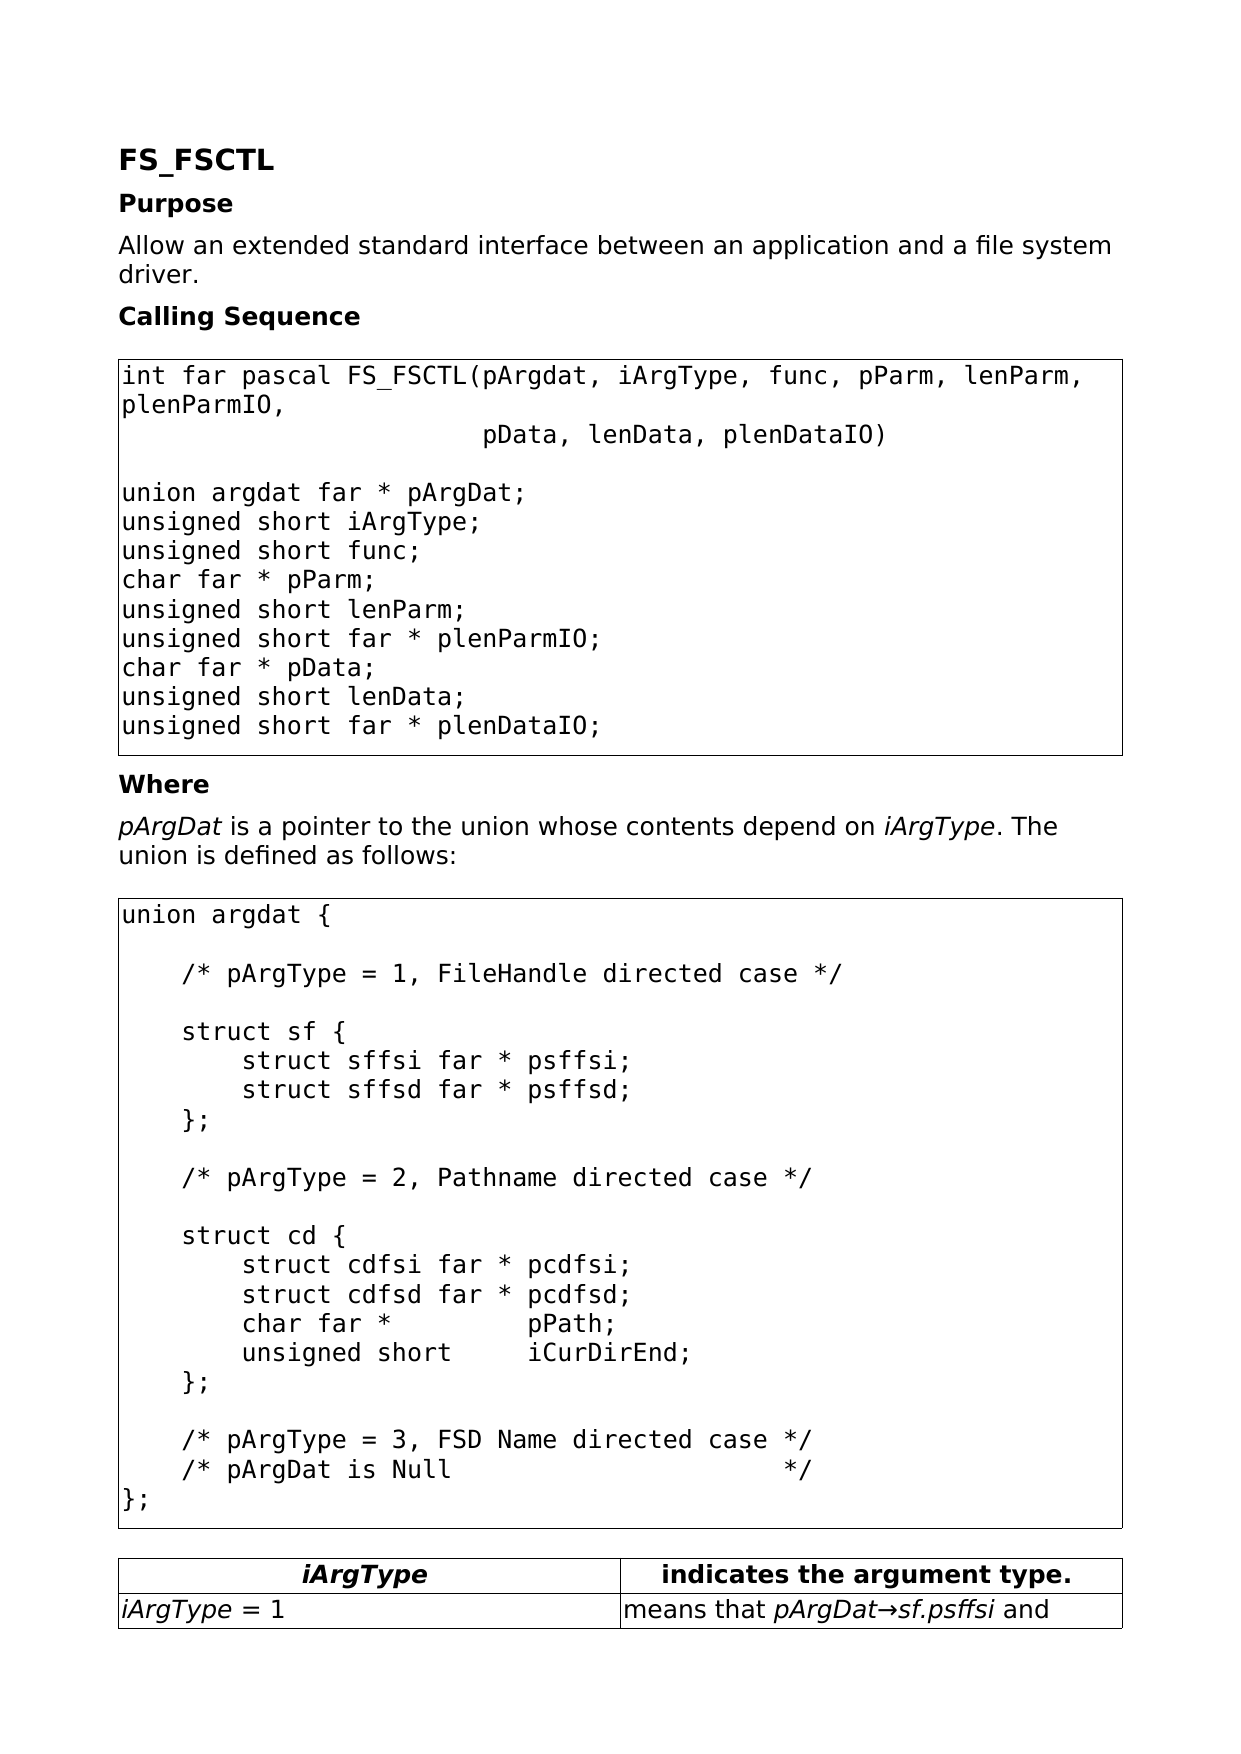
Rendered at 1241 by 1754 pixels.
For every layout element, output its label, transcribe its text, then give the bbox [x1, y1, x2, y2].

table_header iArgType [119, 1559, 620, 1593]
text Where [118, 770, 1122, 799]
text Purpose [118, 189, 1122, 219]
table_header indicates the argument type. [621, 1559, 1122, 1593]
text pArgDat is a pointer to the union whose contents depend on iArgType. The union is defined as follows: [118, 812, 1122, 870]
table_header union argdat { /* pArgType = 1, FileHandle directed case */ struct sf { struct sffsi far * psffsi; struct sffsd far * psffsd; }; /* pArgType = 2, Pathname directed case */ struct cd { struct cdfsi far * pcdfsi; struct cdfsd far * pcdfsd; char far * pPath; unsigned short iCurDirEnd; }; /* pArgType = 3, FSD Name directed case */ /* pArgDat is Null */ }; [119, 899, 1122, 1528]
table_cell iArgType = 1 [119, 1594, 620, 1628]
text Calling Sequence [118, 302, 1122, 331]
text Allow an extended standard interface between an application and a file system driver. [118, 231, 1122, 289]
table_header int far pascal FS_FSCTL(pArgdat, iArgType, func, pParm, lenParm, plenParmIO, pData, lenData, plenDataIO) union argdat far * pArgDat; unsigned short iArgType; unsigned short func; char far * pParm; unsigned short lenParm; unsigned short far * plenParmIO; char far * pData; unsigned short lenData; unsigned short far * plenDataIO; [119, 360, 1122, 755]
table_cell means that pArgDat→sf.psffsi and [621, 1594, 1122, 1628]
subtitle FS_FSCTL [118, 143, 1122, 177]
